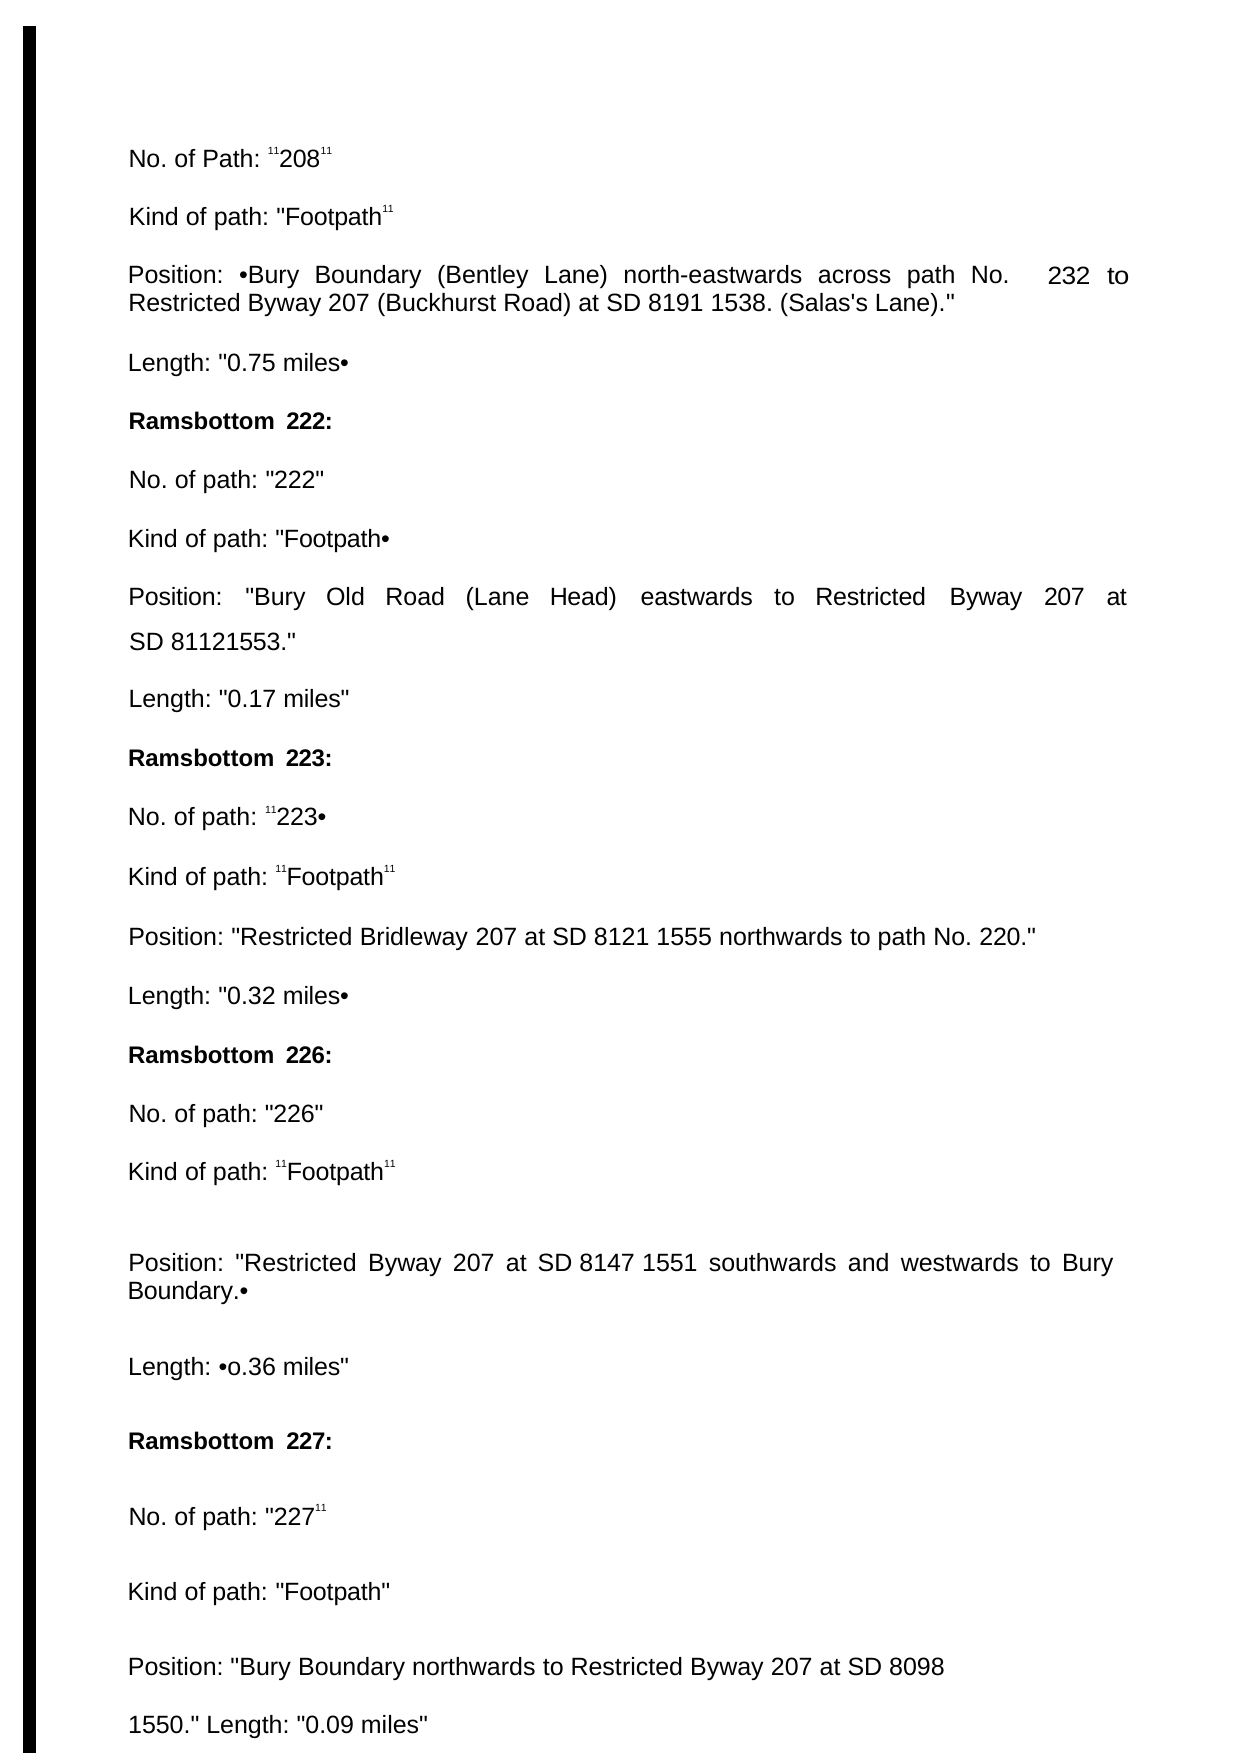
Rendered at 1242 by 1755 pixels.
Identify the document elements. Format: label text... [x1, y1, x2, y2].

table_cell SD 81121553." [123, 628, 1037, 671]
table_cell No. of path: "222" [123, 451, 1037, 511]
table_cell Kind of path: 11Footpath11 [123, 848, 1037, 907]
text No. of path: "22711 [128, 1501, 1197, 1531]
table_cell Ramsbottom 222: [123, 393, 1037, 451]
table_cell Kind of path: "Footpath• [123, 511, 1037, 570]
table_cell [1037, 393, 1099, 451]
table_cell No. of path: 11223• [123, 789, 1037, 848]
table_cell [1037, 334, 1099, 393]
table_cell Ramsbottom 223: [123, 730, 1037, 788]
table_cell [1037, 628, 1135, 1202]
table_cell at [1099, 570, 1135, 628]
table_cell Kind of path: "Footpath11 [123, 188, 1037, 247]
table_cell [1099, 334, 1135, 393]
table_cell to [1099, 247, 1135, 334]
table_cell Length: "0.75 miles• [123, 334, 1037, 393]
text Position: "Bury Boundary northwards to Restricted Byway 207 at SD 8098 1550." Length: "0.09 miles" [128, 1651, 1018, 1738]
table_cell Length: "0.17 miles" [123, 671, 1037, 730]
table_cell [1037, 451, 1099, 511]
table_cell No. of path: "226" [123, 1085, 1037, 1145]
table_cell 232 [1037, 247, 1099, 334]
text Ramsbottom 227: [128, 1427, 1197, 1454]
text Length: •o.36 miles" [128, 1351, 1197, 1380]
table_cell Position: "Restricted Bridleway 207 at SD 8121 1555 northwards to path No. 220." [123, 908, 1037, 967]
table_header [1037, 146, 1135, 247]
table_cell [1099, 511, 1135, 570]
table_cell Position: •Bury Boundary (Bentley Lane) north-eastwards across path No. Restricted Byway 207 (Buckhurst Road) at SD 8191 1538. (Salas's Lane).'' [123, 247, 1037, 334]
text Position: "Restricted Byway 207 at SD 8147 1551 southwards and westwards to Bury Boundary.• [127, 1249, 1197, 1305]
table_header No. of Path: 1120811 [123, 146, 1037, 188]
table_cell [1099, 393, 1135, 451]
table_cell Position: "Bury Old Road (Lane Head) eastwards to Restricted Byway [123, 570, 1037, 628]
table_cell 207 [1037, 570, 1099, 628]
table_cell [1099, 451, 1135, 511]
table_cell Kind of path: 11Footpath11 [123, 1145, 1037, 1202]
table_cell [1037, 511, 1099, 570]
text Kind of path: "Footpath" [127, 1577, 1197, 1605]
table_cell Ramsbottom 226: [123, 1026, 1037, 1085]
table_cell Length: "0.32 miles• [123, 967, 1037, 1026]
